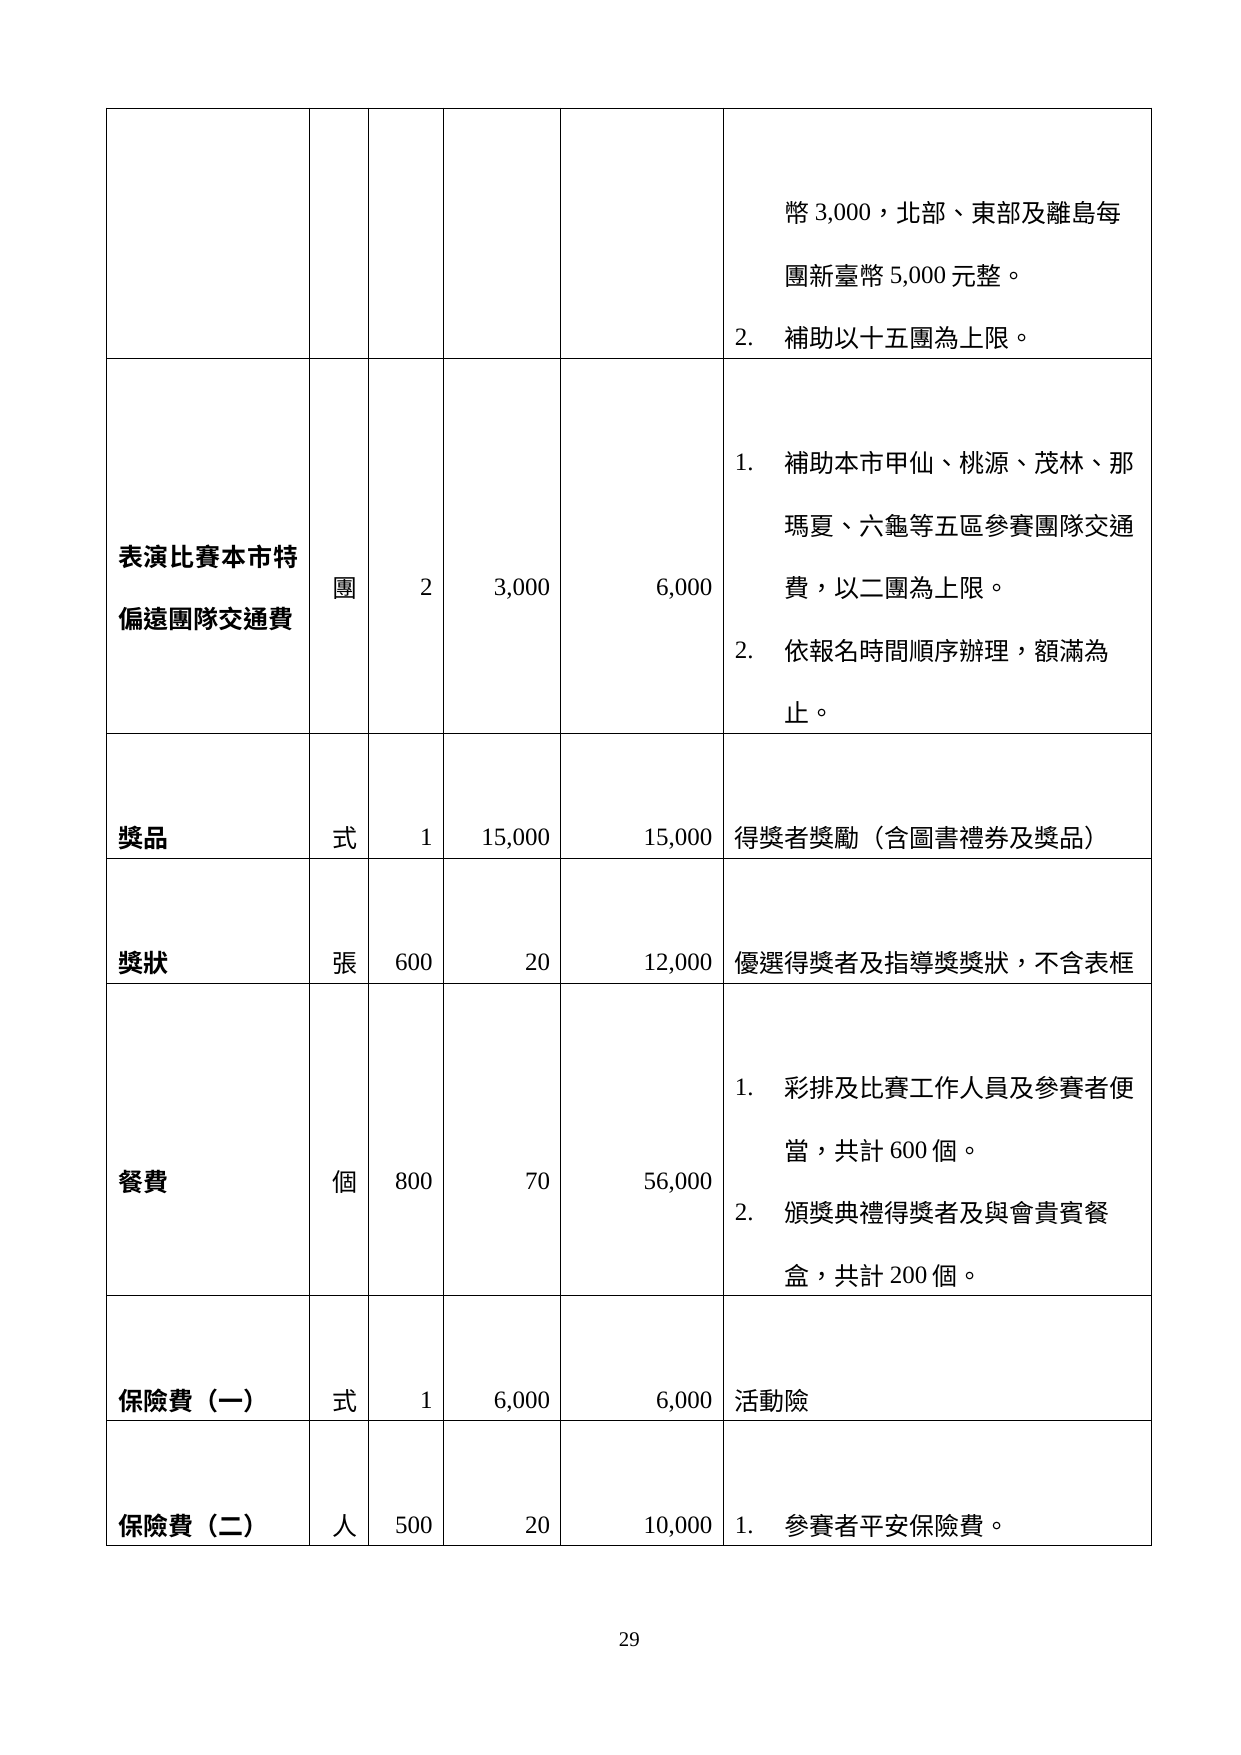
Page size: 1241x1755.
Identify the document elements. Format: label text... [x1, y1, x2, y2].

table_cell 幣3,000，北部、東部及離島每團新臺幣5,000元整。 補助以十五團為上限。 [724, 109, 1151, 358]
table_cell 1 [369, 1296, 443, 1420]
table_cell 保險費（一） [107, 1296, 309, 1420]
table_cell 人 [310, 1421, 368, 1545]
table_cell 6,000 [561, 1296, 723, 1420]
table_cell 團 [310, 359, 368, 733]
table_cell 個 [310, 984, 368, 1295]
table_cell 保險費（二） [107, 1421, 309, 1545]
table_cell 彩排及比賽工作人員及參賽者便當，共計600個。 頒獎典禮得獎者及與會貴賓餐盒，共計200個。 [724, 984, 1151, 1295]
table_cell [107, 109, 309, 358]
table_cell 12,000 [561, 859, 723, 983]
table_cell 10,000 [561, 1421, 723, 1545]
table_cell 500 [369, 1421, 443, 1545]
table_cell [310, 109, 368, 358]
table_cell 6,000 [444, 1296, 560, 1420]
table_cell 1 [369, 734, 443, 858]
table_cell 800 [369, 984, 443, 1295]
table_cell [561, 109, 723, 358]
table_cell 活動險 [724, 1296, 1151, 1420]
table_cell 式 [310, 1296, 368, 1420]
table_cell [369, 109, 443, 358]
table_cell 餐費 [107, 984, 309, 1295]
table_cell 得獎者獎勵（含圖書禮券及獎品） [724, 734, 1151, 858]
table_cell 56,000 [561, 984, 723, 1295]
table_cell 20 [444, 859, 560, 983]
table_cell 6,000 [561, 359, 723, 733]
table_cell 3,000 [444, 359, 560, 733]
table_cell 張 [310, 859, 368, 983]
table_cell 表演比賽本市特偏遠團隊交通費 [107, 359, 309, 733]
table_cell 20 [444, 1421, 560, 1545]
table_cell 式 [310, 734, 368, 858]
table_cell 優選得獎者及指導獎獎狀，不含表框 [724, 859, 1151, 983]
table_cell 600 [369, 859, 443, 983]
table_cell [444, 109, 560, 358]
table_cell 2 [369, 359, 443, 733]
table_cell 15,000 [561, 734, 723, 858]
table_cell 參賽者平安保險費。 公務人員不需辦理本項保險。 [724, 1421, 1151, 1545]
table_cell 獎狀 [107, 859, 309, 983]
table_cell 15,000 [444, 734, 560, 858]
table_cell 補助本市甲仙、桃源、茂林、那瑪夏、六龜等五區參賽團隊交通費，以二團為上限。 依報名時間順序辦理，額滿為止。 [724, 359, 1151, 733]
table_cell 70 [444, 984, 560, 1295]
table_cell 獎品 [107, 734, 309, 858]
